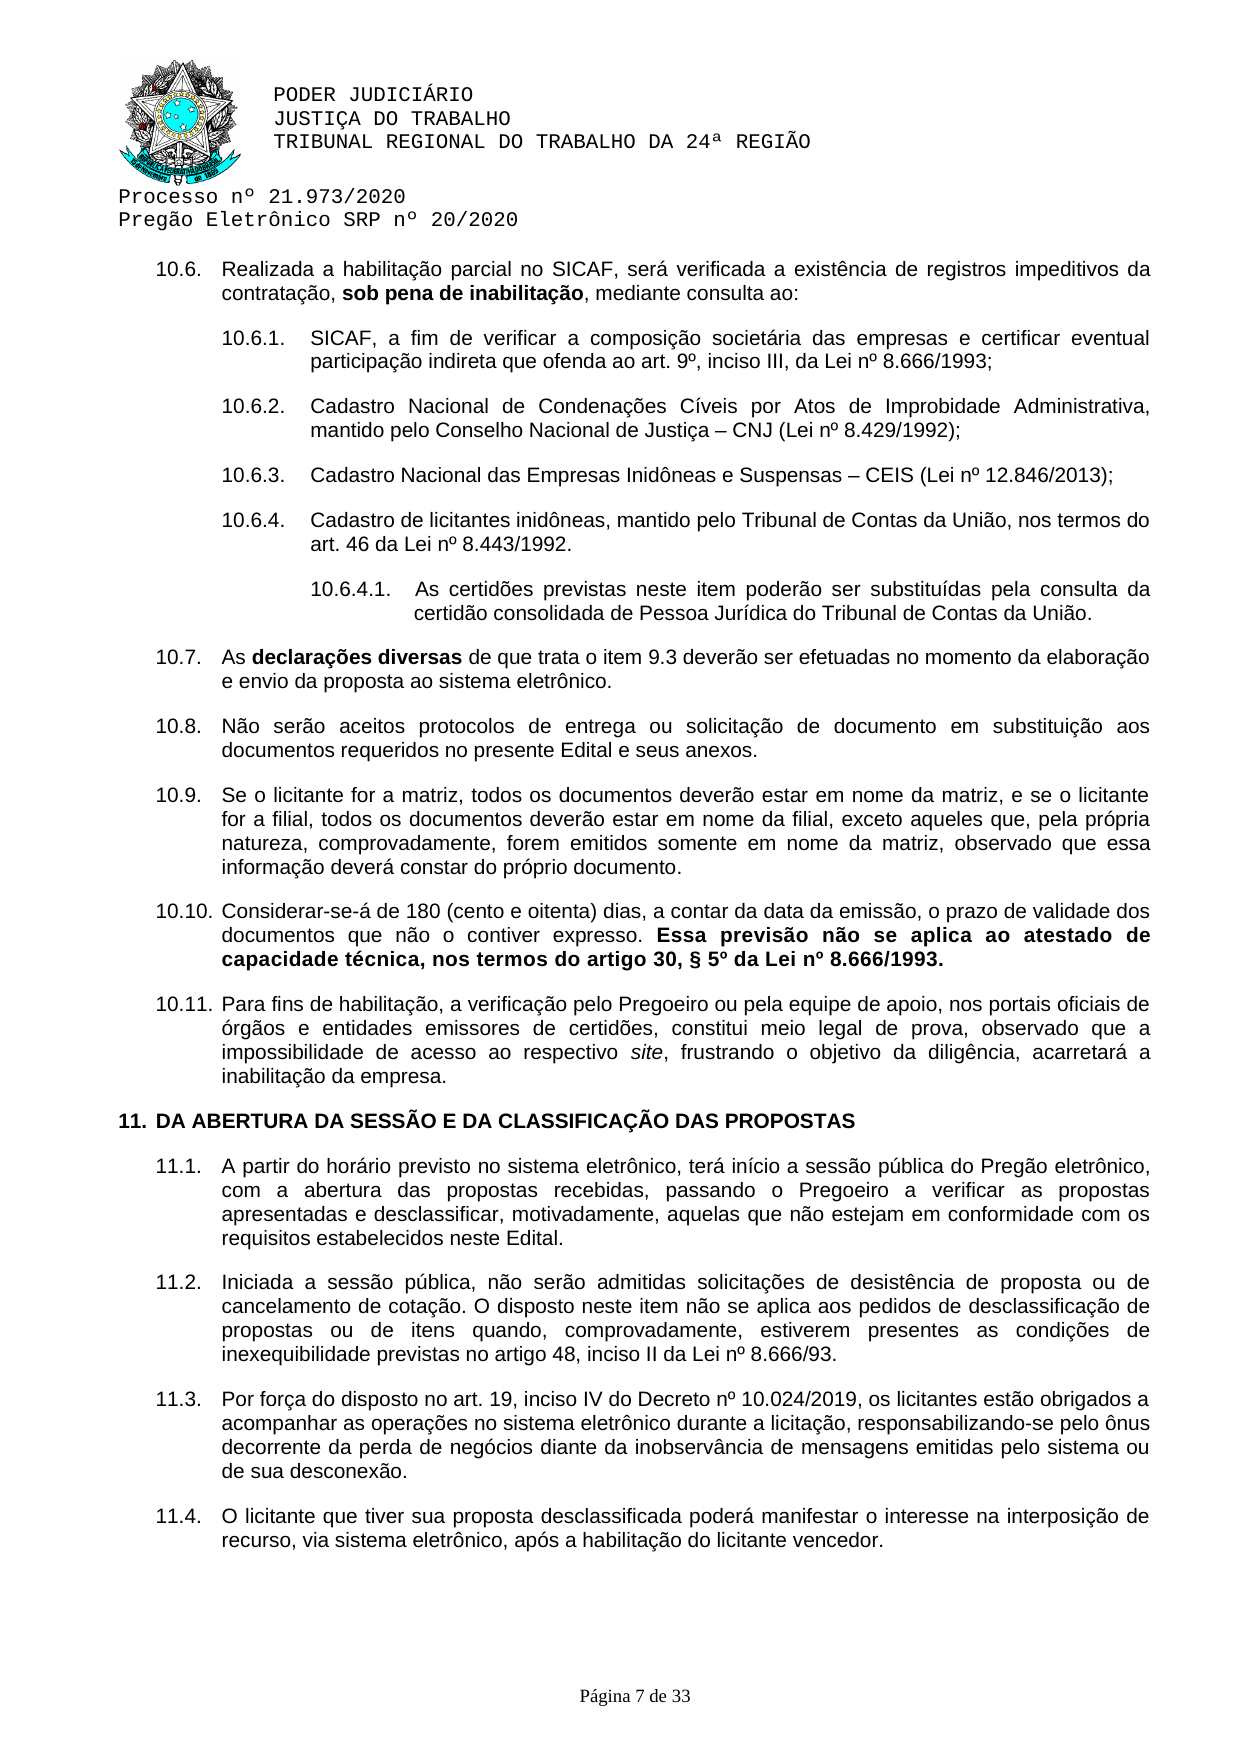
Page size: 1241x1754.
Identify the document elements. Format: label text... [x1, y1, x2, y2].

list DA abertura da sessão e da classificação das propostas [118, 1109, 1152, 1133]
list A partir do horário previsto no sistema eletrônico, terá início a sessão pública do Pregão eletrônico, com a abertura das propostas recebidas, passando o Pregoeiro a verificar as propostas apresentadas e desclassificar, motivadamente, aquelas que não estejam em conformidade com os requisitos estabelecidos neste Edital. [155, 1153, 1152, 1249]
list Cadastro Nacional de Condenações Cíveis por Atos de Improbidade Administrativa, mantido pelo Conselho Nacional de Justiça – CNJ (Lei nº 8.429/1992); [221, 394, 1152, 442]
list As declarações diversas de que trata o item 9.3 deverão ser efetuadas no momento da elaboração e envio da proposta ao sistema eletrônico. [155, 645, 1152, 693]
list Se o licitante for a matriz, todos os documentos deverão estar em nome da matriz, e se o licitante for a filial, todos os documentos deverão estar em nome da filial, exceto aqueles que, pela própria natureza, comprovadamente, forem emitidos somente em nome da matriz, observado que essa informação deverá constar do próprio documento. [155, 783, 1152, 878]
list Realizada a habilitação parcial no SICAF, será verificada a existência de registros impeditivos da contratação, sob pena de inabilitação, mediante consulta ao: [155, 257, 1152, 304]
list Não serão aceitos protocolos de entrega ou solicitação de documento em substituição aos documentos requeridos no presente Edital e seus anexos. [155, 714, 1152, 762]
list Cadastro de licitantes inidôneas, mantido pelo Tribunal de Contas da União, nos termos do art. 46 da Lei nº 8.443/1992. [221, 508, 1152, 556]
list Iniciada a sessão pública, não serão admitidas solicitações de desistência de proposta ou de cancelamento de cotação. O disposto neste item não se aplica aos pedidos de desclassificação de propostas ou de itens quando, comprovadamente, estiverem presentes as condições de inexequibilidade previstas no artigo 48, inciso II da Lei nº 8.666/93. [155, 1270, 1152, 1366]
list SICAF, a fim de verificar a composição societária das empresas e certificar eventual participação indireta que ofenda ao art. 9º, inciso III, da Lei nº 8.666/1993; [221, 325, 1152, 373]
list O licitante que tiver sua proposta desclassificada poderá manifestar o interesse na interposição de recurso, via sistema eletrônico, após a habilitação do licitante vencedor. [155, 1503, 1152, 1551]
picture [118, 59, 243, 186]
list Para fins de habilitação, a verificação pelo Pregoeiro ou pela equipe de apoio, nos portais oficiais de órgãos e entidades emissores de certidões, constitui meio legal de prova, observado que a impossibilidade de acesso ao respectivo site, frustrando o objetivo da diligência, acarretará a inabilitação da empresa. [155, 992, 1152, 1088]
list As certidões previstas neste item poderão ser substituídas pela consulta da certidão consolidada de Pessoa Jurídica do Tribunal de Contas da União. [310, 576, 1152, 624]
list Por força do disposto no art. 19, inciso IV do Decreto nº 10.024/2019, os licitantes estão obrigados a acompanhar as operações no sistema eletrônico durante a licitação, responsabilizando-se pelo ônus decorrente da perda de negócios diante da inobservância de mensagens emitidas pelo sistema ou de sua desconexão. [155, 1387, 1152, 1483]
list Cadastro Nacional das Empresas Inidôneas e Suspensas – CEIS (Lei nº 12.846/2013); [221, 463, 1152, 487]
list Considerar-se-á de 180 (cento e oitenta) dias, a contar da data da emissão, o prazo de validade dos documentos que não o contiver expresso. Essa previsão não se aplica ao atestado de capacidade técnica, nos termos do artigo 30, § 5º da Lei nº 8.666/1993. [155, 899, 1152, 971]
